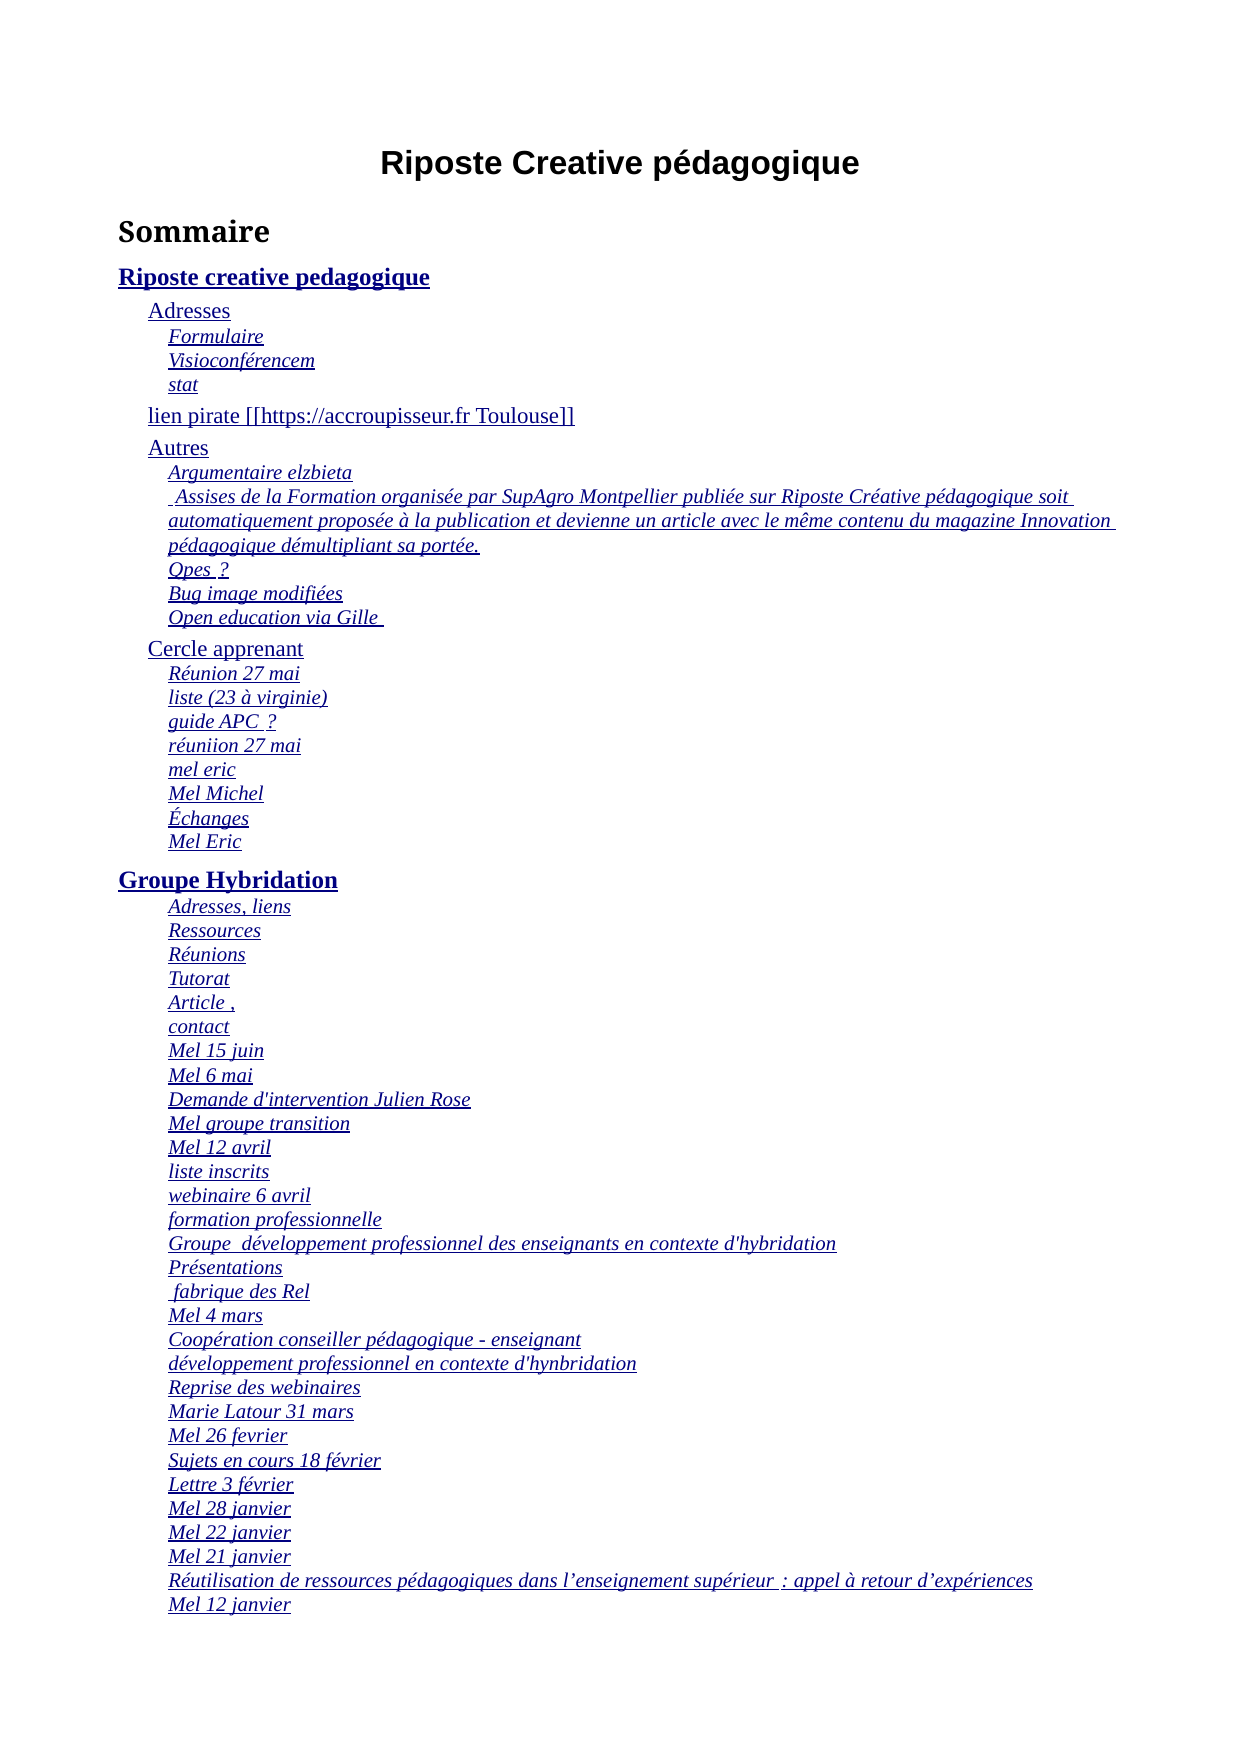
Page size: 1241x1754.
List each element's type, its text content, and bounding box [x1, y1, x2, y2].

text Autres [148, 434, 1122, 460]
text Mel 4 mars [168, 1303, 1122, 1327]
text Mel 22 janvier [168, 1520, 1122, 1544]
text formation professionnelle [168, 1207, 1122, 1231]
text mel eric [168, 757, 1122, 781]
text Cercle apprenant [148, 635, 1122, 661]
text Échanges [168, 805, 1122, 829]
text Assises de la Formation organisée par SupAgro Montpellier publiée sur Riposte Créative pédagogique soit automatiquement proposée à la publication et devienne un article avec le même contenu du magazine Innovation pédagogique démultipliant sa portée. [168, 484, 1122, 557]
text Coopération conseiller pédagogique - enseignant [168, 1327, 1122, 1351]
text Groupe Hybridation [118, 865, 1122, 894]
text Présentations [168, 1255, 1122, 1279]
text contact [168, 1014, 1122, 1038]
text fabrique des Rel [168, 1279, 1122, 1303]
text réuniion 27 mai [168, 733, 1122, 757]
text Qpes ? [168, 557, 1122, 581]
text Marie Latour 31 mars [168, 1399, 1122, 1423]
text Bug image modifiées [168, 581, 1122, 605]
text Tutorat [168, 966, 1122, 990]
text webinaire 6 avril [168, 1183, 1122, 1207]
text Mel 12 janvier [168, 1592, 1122, 1616]
text Sujets en cours 18 février [168, 1447, 1122, 1472]
text liste (23 à virginie) [168, 685, 1122, 709]
text Open education via Gille [168, 605, 1122, 629]
text Reprise des webinaires [168, 1375, 1122, 1399]
text Groupe développement professionnel des enseignants en contexte d'hybridation [168, 1231, 1122, 1255]
text guide APC ? [168, 709, 1122, 733]
text Argumentaire elzbieta [168, 460, 1122, 484]
text liste inscrits [168, 1159, 1122, 1183]
subtitle Sommaire [118, 211, 1122, 251]
text Réutilisation de ressources pédagogiques dans l’enseignement supérieur : appel à retour d’expériences [168, 1568, 1122, 1592]
text Mel 21 janvier [168, 1544, 1122, 1568]
text Mel 15 juin [168, 1038, 1122, 1062]
text stat [168, 372, 1122, 396]
text Lettre 3 février [168, 1472, 1122, 1496]
text Visioconférencem [168, 348, 1122, 372]
text Réunion 27 mai [168, 661, 1122, 685]
text lien pirate [[https://accroupisseur.fr Toulouse]] [148, 402, 1122, 428]
text Ressources [168, 918, 1122, 942]
text Mel Eric [168, 829, 1122, 853]
text Adresses [148, 297, 1122, 323]
text Mel 26 fevrier [168, 1423, 1122, 1447]
title Riposte Creative pédagogique [118, 143, 1122, 182]
text Formulaire [168, 323, 1122, 348]
text développement professionnel en contexte d'hynbridation [168, 1351, 1122, 1375]
text Mel Michel [168, 781, 1122, 805]
text Mel 6 mai [168, 1062, 1122, 1087]
text Mel 28 janvier [168, 1496, 1122, 1520]
text Demande d'intervention Julien Rose [168, 1087, 1122, 1111]
text Article , [168, 990, 1122, 1014]
text Réunions [168, 942, 1122, 966]
text Mel groupe transition [168, 1111, 1122, 1135]
text Riposte creative pedagogique [118, 262, 1122, 291]
text Adresses, liens [168, 894, 1122, 918]
text Mel 12 avril [168, 1135, 1122, 1159]
